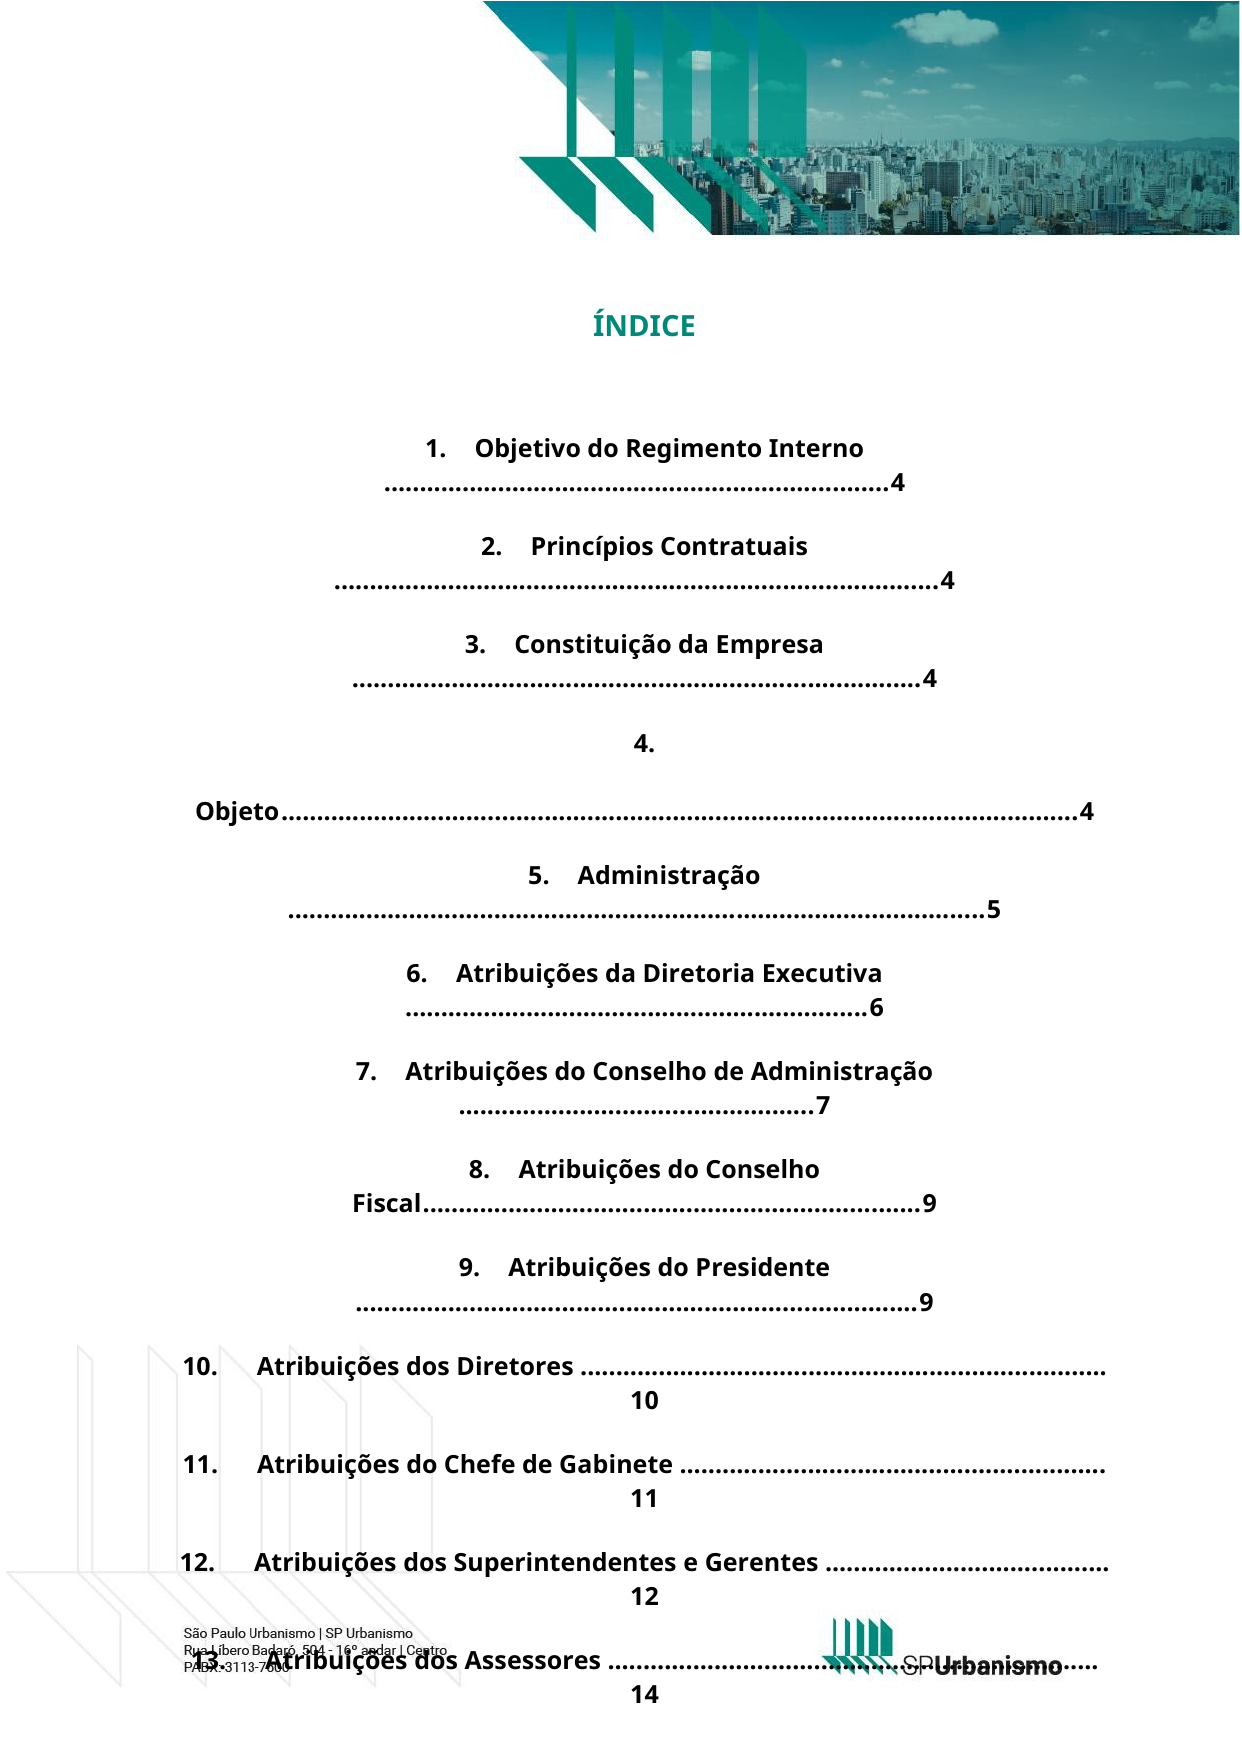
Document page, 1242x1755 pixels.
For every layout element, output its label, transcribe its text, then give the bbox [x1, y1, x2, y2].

text 13. Atribuições dos Assessores ..................................................................... 14 [173, 1706, 1115, 1711]
